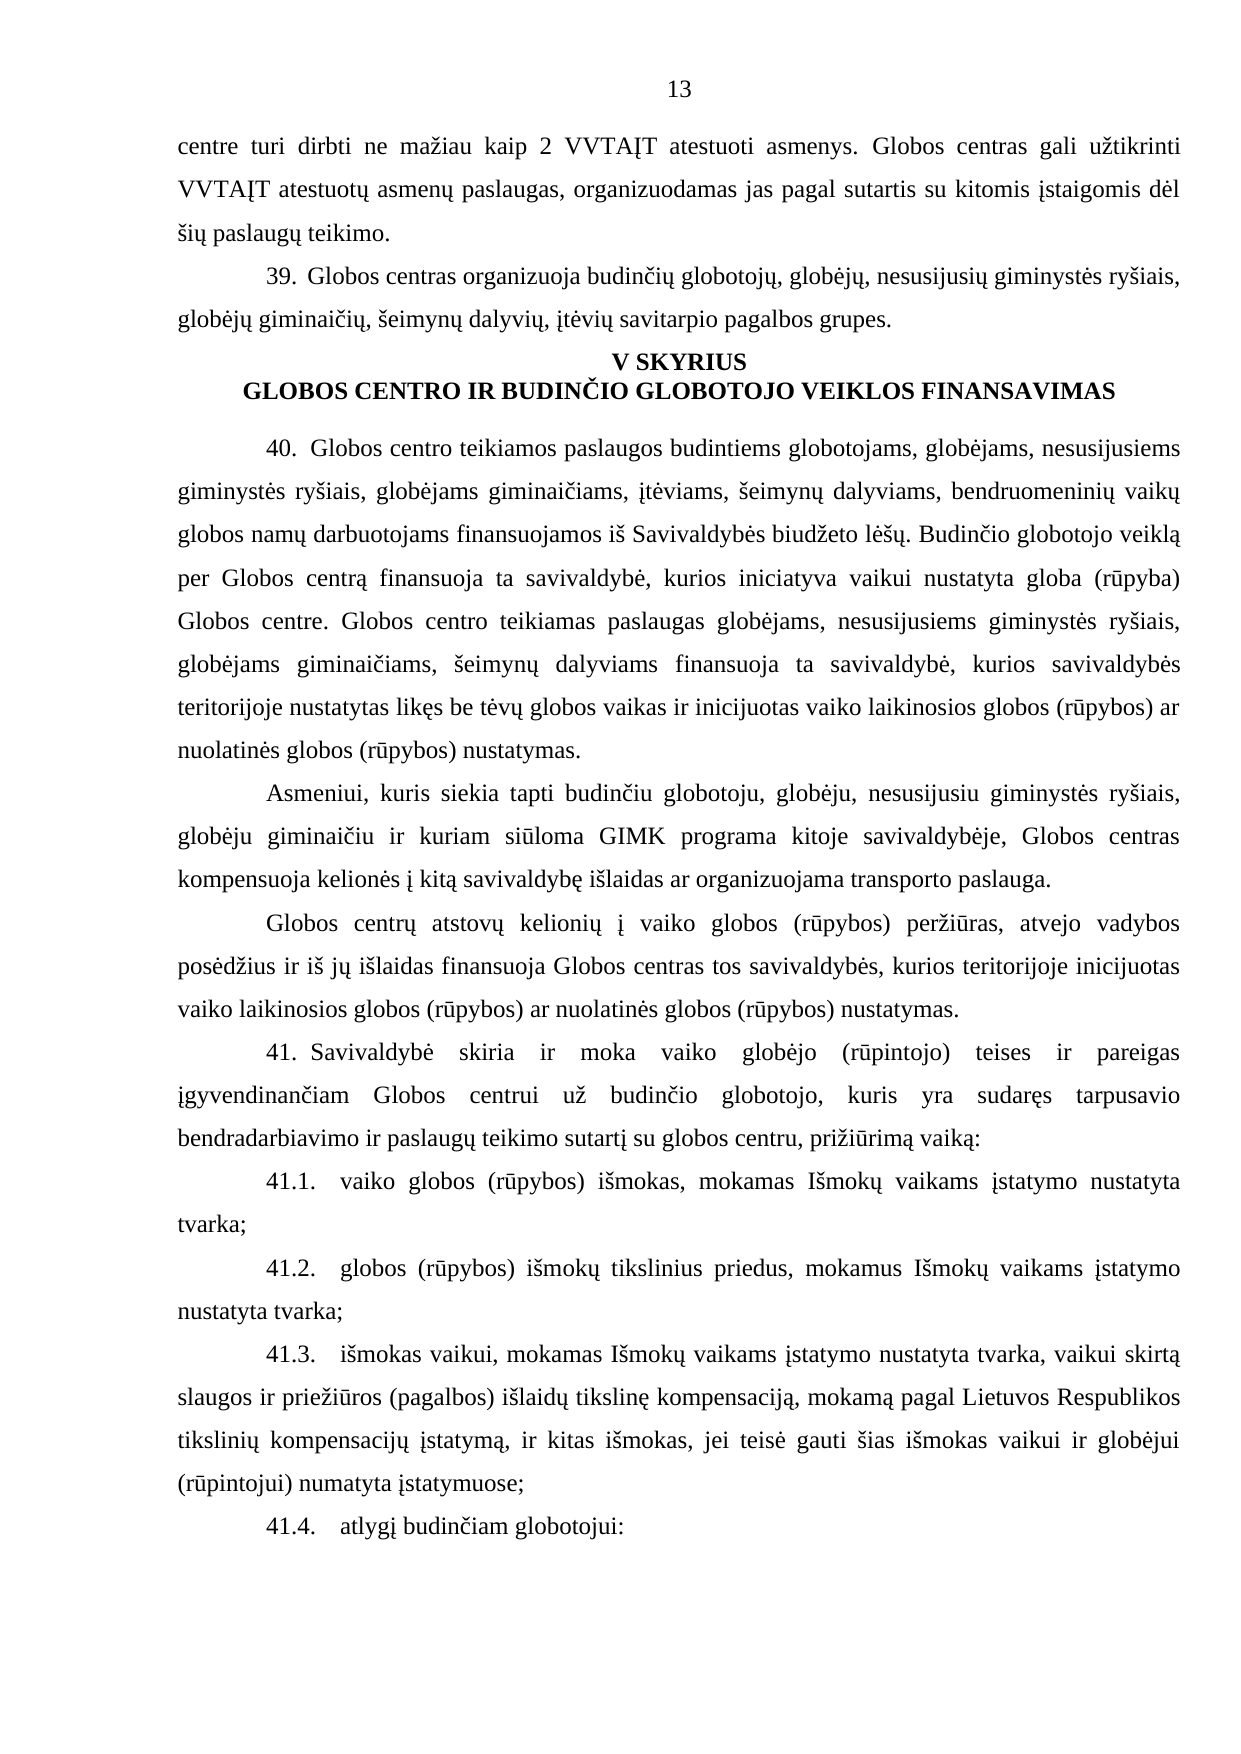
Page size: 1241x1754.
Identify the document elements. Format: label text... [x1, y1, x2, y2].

text 41.2. globos (rūpybos) išmokų tikslinius priedus, mokamus Išmokų vaikams įstatymo nustatyta tvarka; [177, 1253, 1181, 1324]
text 41. Savivaldybė skiria ir moka vaiko globėjo (rūpintojo) teises ir pareigas įgyvendinančiam Globos centrui už budinčio globotojo, kuris yra sudaręs tarpusavio bendradarbiavimo ir paslaugų teikimo sutartį su globos centru, prižiūrimą vaiką: [177, 1037, 1181, 1152]
text 41.3. išmokas vaikui, mokamas Išmokų vaikams įstatymo nustatyta tvarka, vaikui skirtą slaugos ir priežiūros (pagalbos) išlaidų tikslinę kompensaciją, mokamą pagal Lietuvos Respublikos tikslinių kompensacijų įstatymą, ir kitas išmokas, jei teisė gauti šias išmokas vaikui ir globėjui (rūpintojui) numatyta įstatymuose; [177, 1339, 1181, 1497]
text V SKYRIUS [177, 347, 1181, 376]
text GLOBOS CENTRO IR BUDINČIO GLOBOTOJO VEIKLOS FINANSAVIMAS [177, 376, 1181, 404]
text Globos centrų atstovų kelionių į vaiko globos (rūpybos) peržiūras, atvejo vadybos posėdžius ir iš jų išlaidas finansuoja Globos centras tos savivaldybės, kurios teritorijoje inicijuotas vaiko laikinosios globos (rūpybos) ar nuolatinės globos (rūpybos) nustatymas. [177, 908, 1181, 1023]
text 40. Globos centro teikiamos paslaugos budintiems globotojams, globėjams, nesusijusiems giminystės ryšiais, globėjams giminaičiams, įtėviams, šeimynų dalyviams, bendruomeninių vaikų globos namų darbuotojams finansuojamos iš Savivaldybės biudžeto lėšų. Budinčio globotojo veiklą per Globos centrą finansuoja ta savivaldybė, kurios iniciatyva vaikui nustatyta globa (rūpyba) Globos centre. Globos centro teikiamas paslaugas globėjams, nesusijusiems giminystės ryšiais, globėjams giminaičiams, šeimynų dalyviams finansuoja ta savivaldybė, kurios savivaldybės teritorijoje nustatytas likęs be tėvų globos vaikas ir inicijuotas vaiko laikinosios globos (rūpybos) ar nuolatinės globos (rūpybos) nustatymas. [177, 433, 1181, 764]
text 39. Globos centras organizuoja budinčių globotojų, globėjų, nesusijusių giminystės ryšiais, globėjų giminaičių, šeimynų dalyvių, įtėvių savitarpio pagalbos grupes. [177, 261, 1181, 333]
text centre turi dirbti ne mažiau kaip 2 VVTAĮT atestuoti asmenys. Globos centras gali užtikrinti VVTAĮT atestuotų asmenų paslaugas, organizuodamas jas pagal sutartis su kitomis įstaigomis dėl šių paslaugų teikimo. [177, 131, 1181, 246]
text 41.4. atlygį budinčiam globotojui: [177, 1511, 1181, 1540]
text 41.1. vaiko globos (rūpybos) išmokas, mokamas Išmokų vaikams įstatymo nustatyta tvarka; [177, 1166, 1181, 1238]
text Asmeniui, kuris siekia tapti budinčiu globotoju, globėju, nesusijusiu giminystės ryšiais, globėju giminaičiu ir kuriam siūloma GIMK programa kitoje savivaldybėje, Globos centras kompensuoja kelionės į kitą savivaldybę išlaidas ar organizuojama transporto paslauga. [177, 778, 1181, 893]
